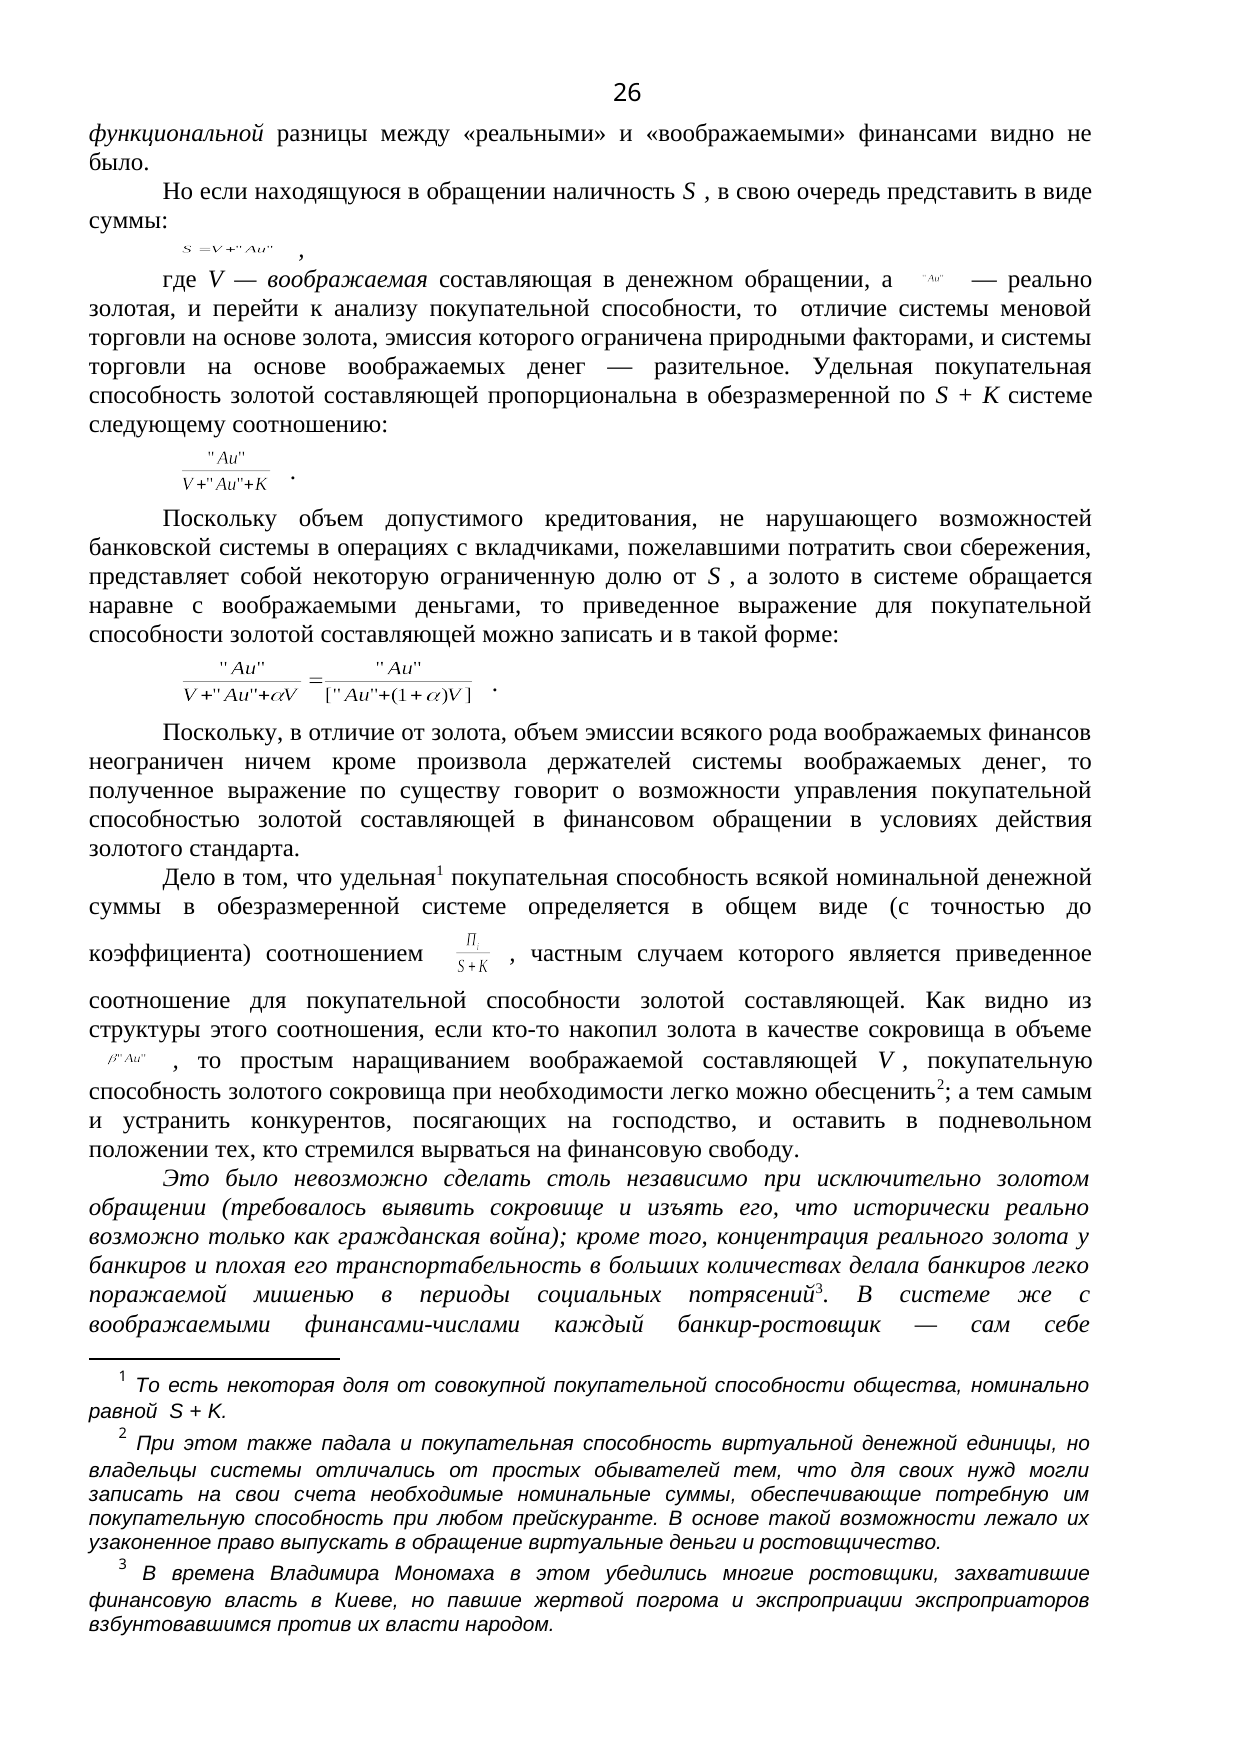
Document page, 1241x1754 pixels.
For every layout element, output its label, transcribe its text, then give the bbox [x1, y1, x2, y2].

text , [89, 234, 1093, 263]
text . [89, 648, 1093, 716]
text где V — воображаемая составляющая в денежном обращении, а — реально золотая, и перейти к анализу покупательной способности, то отличие системы меновой торговли на основе золота, эмиссия которого ограничена природными факторами, и системы торговли на основе воображаемых денег — разительное. Удельная покупательная способность золотой составляющей пропорциональна в обезразмеренной по S + K системе следующему соотношению: [89, 263, 1093, 438]
text То есть некоторая доля от совокупной покупательной способности общества, номинально равной S + K. [89, 1366, 1092, 1423]
text Дело в том, что удельная покупательная способность всякой номинальной денежной суммы в обезразмеренной системе определяется в общем виде (с точностью до коэффициента) соотношением , частным случаем которого является приведенное соотношение для покупательной способности золотой составляющей. Как видно из структуры этого соотношения, если кто-то накопил золота в качестве сокровища в объеме , то простым наращиванием воображаемой составляющей V , покупательную способность золотого сокровища при необходимости легко можно обесценить; а тем самым и устранить конкурентов, посягающих на господство, и оставить в подневольном положении тех, кто стремился вырваться на финансовую свободу. [89, 862, 1093, 1163]
text Поскольку, в отличие от золота, объем эмиссии всякого рода воображаемых финансов неограничен ничем кроме произвола держателей системы воображаемых денег, то полученное выражение по существу говорит о возможности управления покупательной способностью золотой составляющей в финансовом обращении в условиях действия золотого стандарта. [89, 716, 1093, 862]
text . [89, 438, 1093, 502]
text Поскольку объем допустимого кредитования, не нарушающего возможностей банковской системы в операциях с вкладчиками, пожелавшими потратить свои сбережения, представляет собой некоторую ограниченную долю от S , а золото в системе обращается наравне с воображаемыми деньгами, то приведенное выражение для покупательной способности золотой составляющей можно записать и в такой форме: [89, 502, 1093, 648]
text При этом также падала и покупательная способность виртуальной денежной единицы, но владельцы системы отличались от простых обывателей тем, что для своих нужд могли записать на свои счета необходимые номинальные суммы, обеспечивающие потребную им покупательную способность при любом прейскуранте. В основе такой возможности лежало их узаконенное право выпускать в обращение виртуальные деньги и ростовщичество. [89, 1423, 1092, 1554]
text Но если находящуюся в обращении наличность S , в свою очередь представить в виде суммы: [89, 176, 1093, 234]
text функциональной разницы между «реальными» и «воображаемыми» финансами видно не было. [89, 118, 1093, 176]
text Это было невозможно сделать столь независимо при исключительно золотом обращении (требовалось выявить сокровище и изъять его, что исторически реально возможно только как гражданская война); кроме того, концентрация реального золота у банкиров и плохая его транспортабельность в больших количествах делала банкиров легко поражаемой мишенью в периоды социальных потрясений. В системе же с воображаемыми финансами-числами каждый банкир-ростовщик — сам себе [89, 1163, 1093, 1337]
text В времена Владимира Мономаха в этом убедились многие ростовщики, захватившие финансовую власть в Киеве, но павшие жертвой погрома и экспроприации экспроприаторов взбунтовавшимся против их власти народом. [89, 1554, 1092, 1636]
